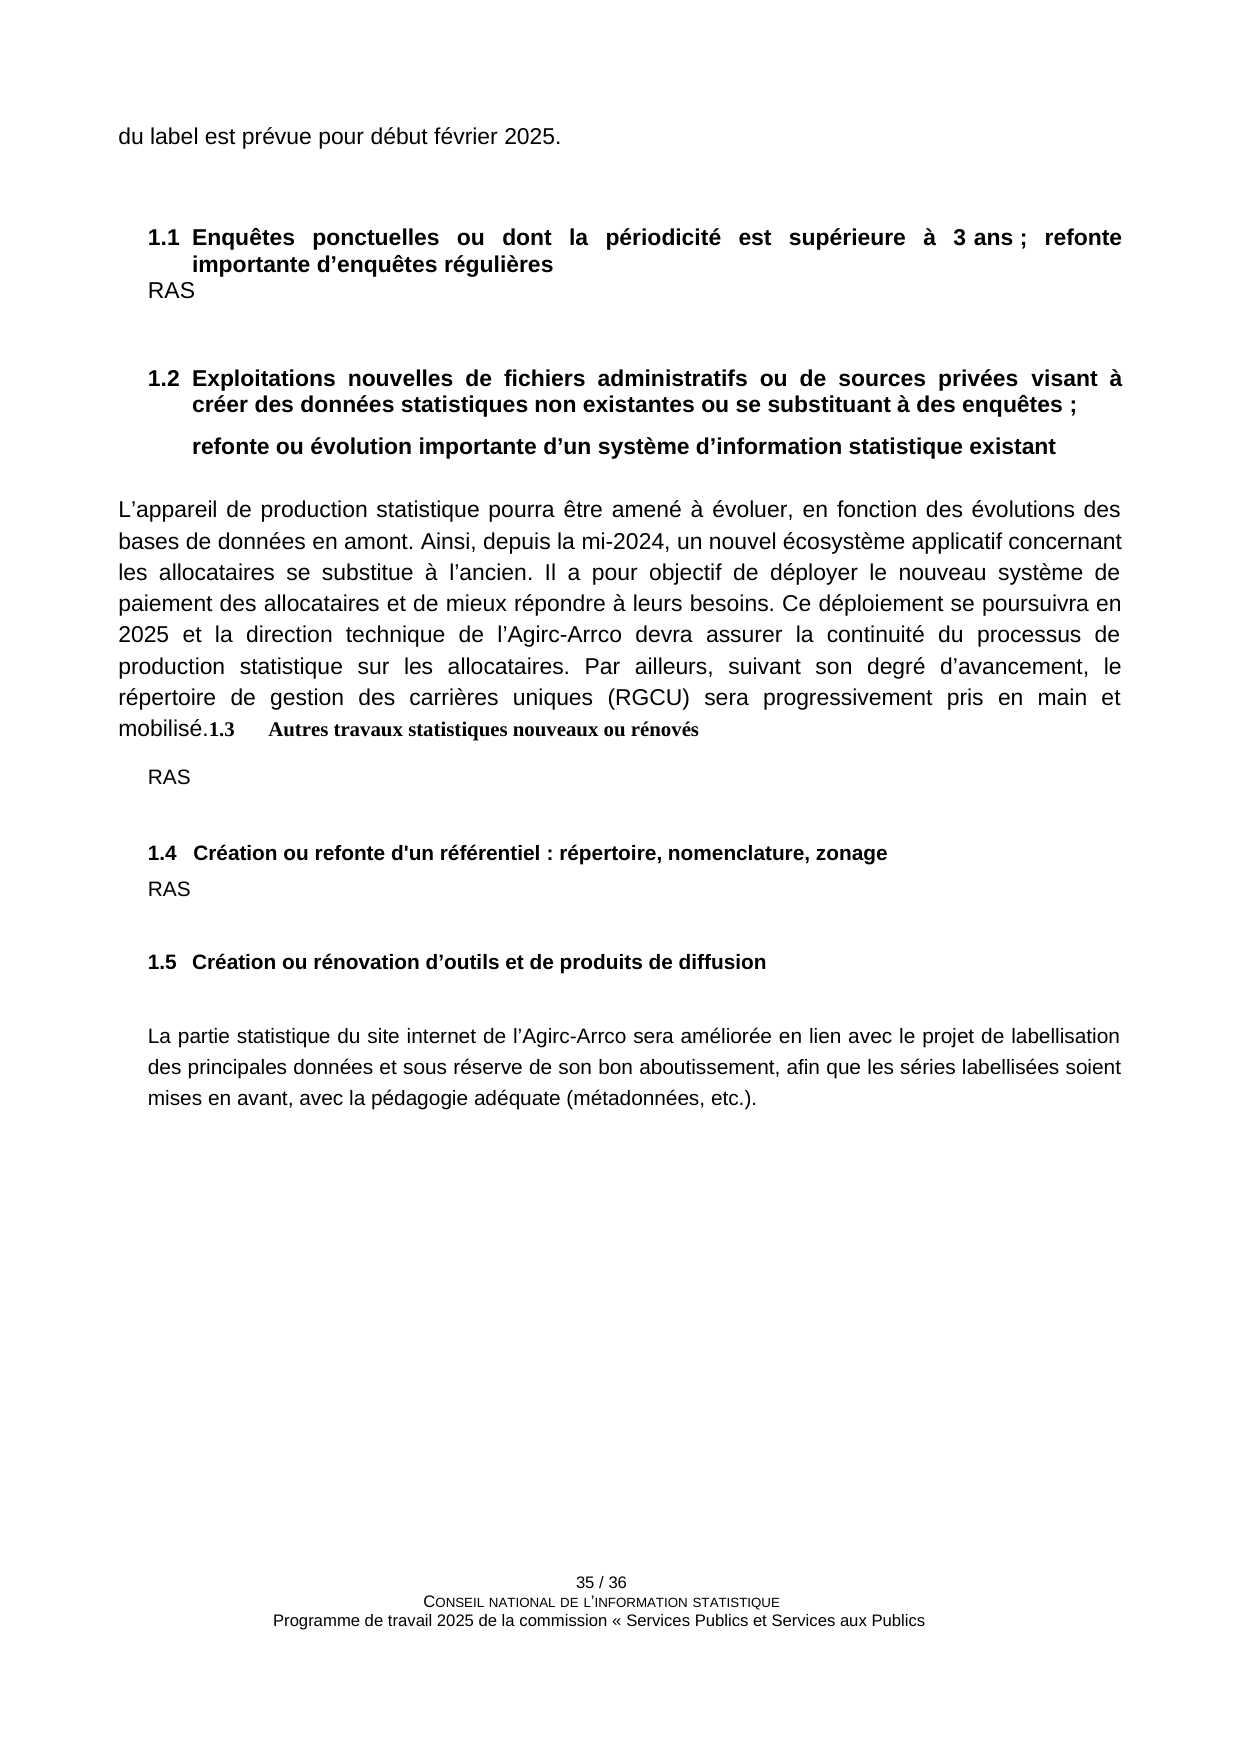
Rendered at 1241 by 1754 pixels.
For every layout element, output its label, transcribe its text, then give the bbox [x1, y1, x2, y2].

text L’appareil de production statistique pourra être amené à évoluer, en fonction des évolutions des bases de données en amont. Ainsi, depuis la mi-2024, un nouvel écosystème applicatif concernant les allocataires se substitue à l’ancien. Il a pour objectif de déployer le nouveau système de paiement des allocataires et de mieux répondre à leurs besoins. Ce déploiement se poursuivra en 2025 et la direction technique de l’Agirc-Arrco devra assurer la continuité du processus de production statistique sur les allocataires. Par ailleurs, suivant son degré d’avancement, le répertoire de gestion des carrières uniques (RGCU) sera progressivement pris en main et mobilisé.1.3 Autres travaux statistiques nouveaux ou rénovés [118, 491, 1122, 741]
text RAS [148, 765, 1122, 789]
text du label est prévue pour début février 2025. [118, 118, 1122, 149]
text 1.5 Création ou rénovation d’outils et de produits de diffusion [148, 950, 1122, 974]
text refonte ou évolution importante d’un système d’information statistique existant [148, 433, 1122, 459]
text La partie statistique du site internet de l’Agirc-Arrco sera améliorée en lien avec le projet de labellisation des principales données et sous réserve de son bon aboutissement, afin que les séries labellisées soient mises en avant, avec la pédagogie adéquate (métadonnées, etc.). [148, 1016, 1122, 1110]
text RAS [148, 877, 1122, 901]
text RAS [148, 277, 1122, 303]
text 1.2 Exploitations nouvelles de fichiers administratifs ou de sources privées visant à créer des données statistiques non existantes ou se substituant à des enquêtes ; [148, 365, 1122, 417]
text 1.1 Enquêtes ponctuelles ou dont la périodicité est supérieure à 3 ans ; refonte importante d’enquêtes régulières [148, 224, 1122, 277]
text 1.4 Création ou refonte d'un référentiel : répertoire, nomenclature, zonage [148, 841, 1122, 865]
